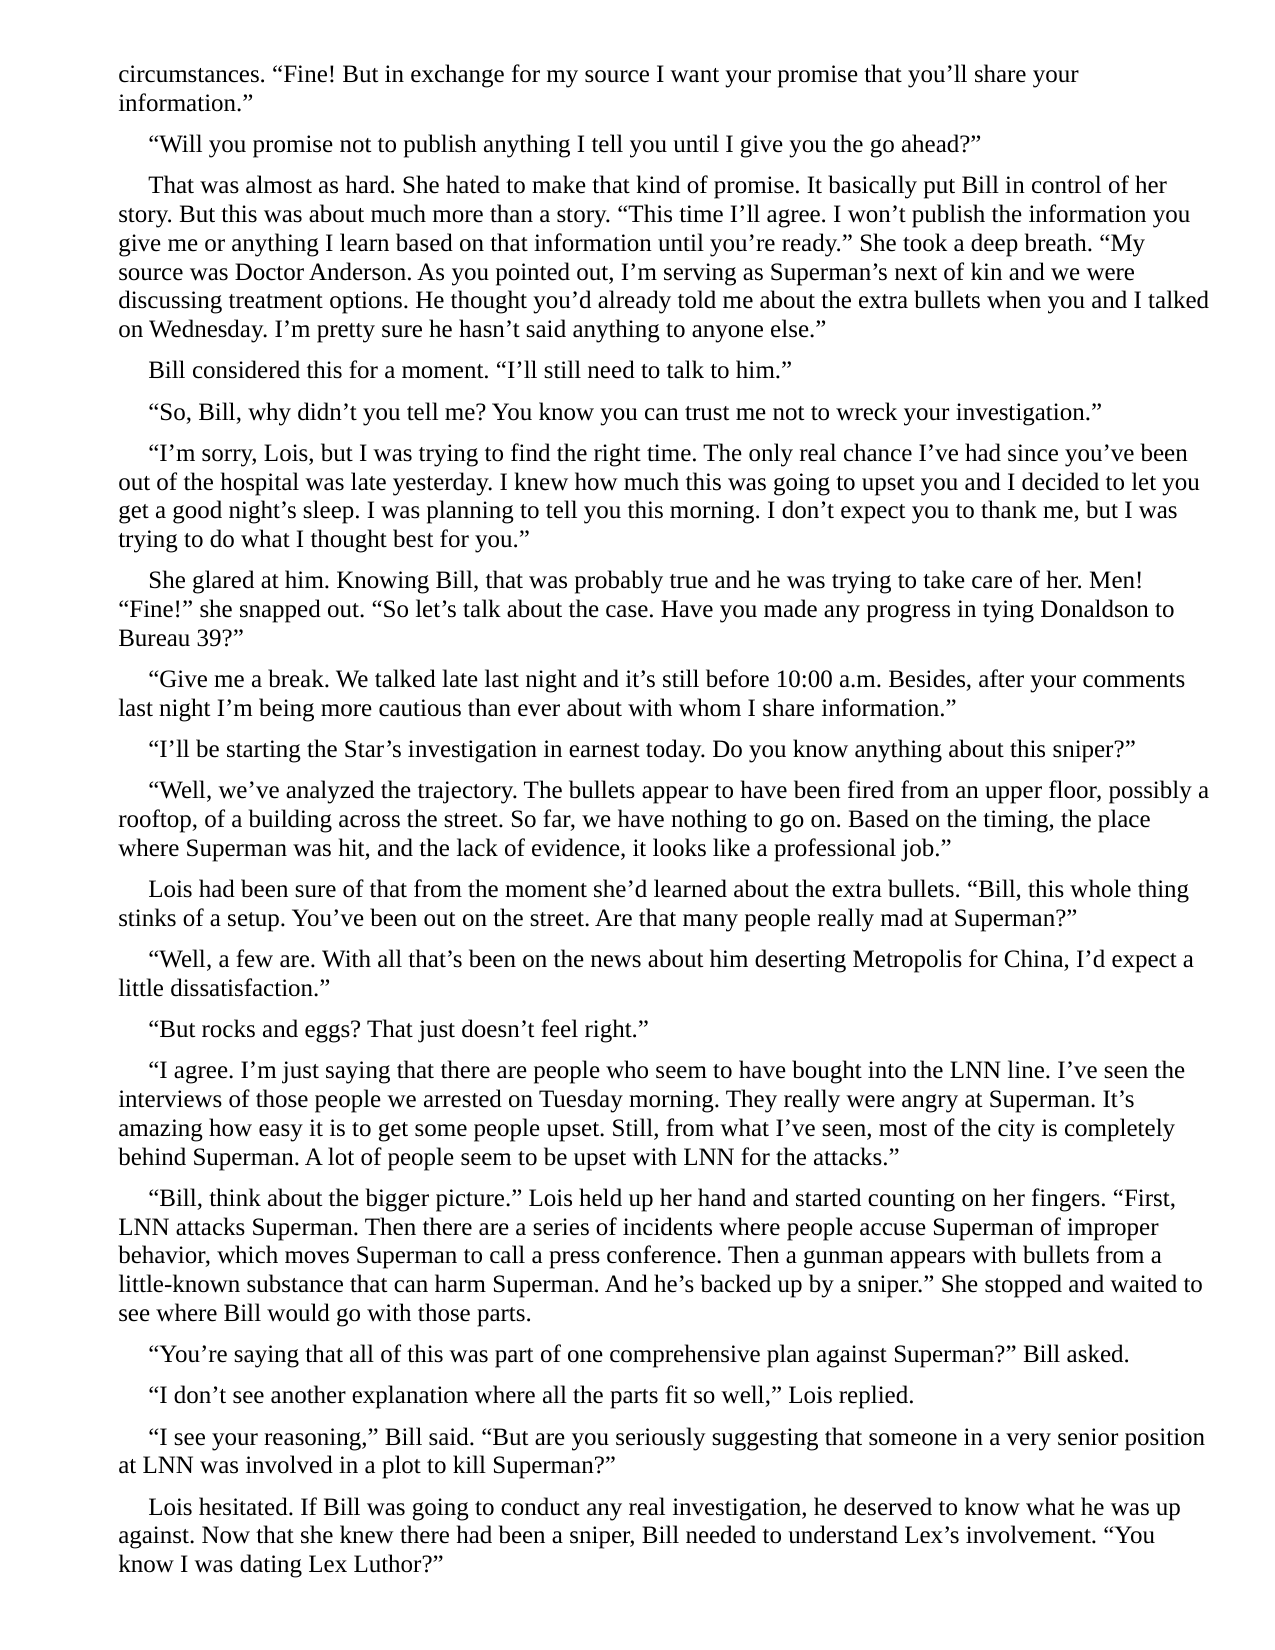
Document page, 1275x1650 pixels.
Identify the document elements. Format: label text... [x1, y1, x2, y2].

text She glared at him. Knowing Bill, that was probably true and he was trying to take care of her. Men! “Fine!” she snapped out. “So let’s talk about the case. Have you made any progress in tying Donaldson to Bureau 39?” [118, 565, 1216, 652]
text Bill considered this for a moment. “I’ll still need to talk to him.” [118, 355, 1216, 384]
text “Give me a break. We talked late last night and it’s still before 10:00 a.m. Besides, after your comments last night I’m being more cautious than ever about with whom I share information.” [118, 664, 1216, 722]
text “But rocks and eggs? That just doesn’t feel right.” [118, 1014, 1216, 1043]
text “I’ll be starting the Star’s investigation in earnest today. Do you know anything about this sniper?” [118, 734, 1216, 763]
text “Will you promise not to publish anything I tell you until I give you the go ahead?” [118, 129, 1216, 158]
text “Bill, think about the bigger picture.” Lois held up her hand and started counting on her fingers. “First, LNN attacks Superman. Then there are a series of incidents where people accuse Superman of improper behavior, which moves Superman to call a press conference. Then a gunman appears with bullets from a little-known substance that can harm Superman. And he’s backed up by a sniper.” She stopped and waited to see where Bill would go with those parts. [118, 1183, 1216, 1327]
text “I agree. I’m just saying that there are people who seem to have bought into the LNN line. I’ve seen the interviews of those people we arrested on Tuesday morning. They really were angry at Superman. It’s amazing how easy it is to get some people upset. Still, from what I’ve seen, most of the city is completely behind Superman. A lot of people seem to be upset with LNN for the attacks.” [118, 1055, 1216, 1170]
text “Well, we’ve analyzed the trajectory. The bullets appear to have been fired from an upper floor, possibly a rooftop, of a building across the street. So far, we have nothing to go on. Based on the timing, the place where Superman was hit, and the lack of evidence, it looks like a professional job.” [118, 775, 1216, 862]
text “So, Bill, why didn’t you tell me? You know you can trust me not to wreck your investigation.” [118, 397, 1216, 425]
text “Well, a few are. With all that’s been on the news about him deserting Metropolis for China, I’d expect a little dissatisfaction.” [118, 944, 1216, 1002]
text circumstances. “Fine! But in exchange for my source I want your promise that you’ll share your information.” [118, 59, 1216, 117]
text “I don’t see another explanation where all the parts fit so well,” Lois replied. [118, 1380, 1216, 1409]
text “I see your reasoning,” Bill said. “But are you seriously suggesting that someone in a very senior position at LNN was involved in a plot to kill Superman?” [118, 1422, 1216, 1479]
text That was almost as hard. She hated to make that kind of promise. It basically put Bill in control of her story. But this was about much more than a story. “This time I’ll agree. I won’t publish the information you give me or anything I learn based on that information until you’re ready.” She took a deep breath. “My source was Doctor Anderson. As you pointed out, I’m serving as Superman’s next of kin and we were discussing treatment options. He thought you’d already told me about the extra bullets when you and I talked on Wednesday. I’m pretty sure he hasn’t said anything to anyone else.” [118, 170, 1216, 343]
text “You’re saying that all of this was part of one comprehensive plan against Superman?” Bill asked. [118, 1339, 1216, 1368]
text Lois had been sure of that from the moment she’d learned about the extra bullets. “Bill, this whole thing stinks of a setup. You’ve been out on the street. Are that many people really mad at Superman?” [118, 874, 1216, 932]
text “I’m sorry, Lois, but I was trying to find the right time. The only real chance I’ve had since you’ve been out of the hospital was late yesterday. I knew how much this was going to upset you and I decided to let you get a good night’s sleep. I was planning to tell you this morning. I don’t expect you to thank me, but I was trying to do what I thought best for you.” [118, 438, 1216, 553]
text Lois hesitated. If Bill was going to conduct any real investigation, he deserved to know what he was up against. Now that she knew there had been a sniper, Bill needed to understand Lex’s involvement. “You know I was dating Lex Luthor?” [118, 1492, 1216, 1578]
